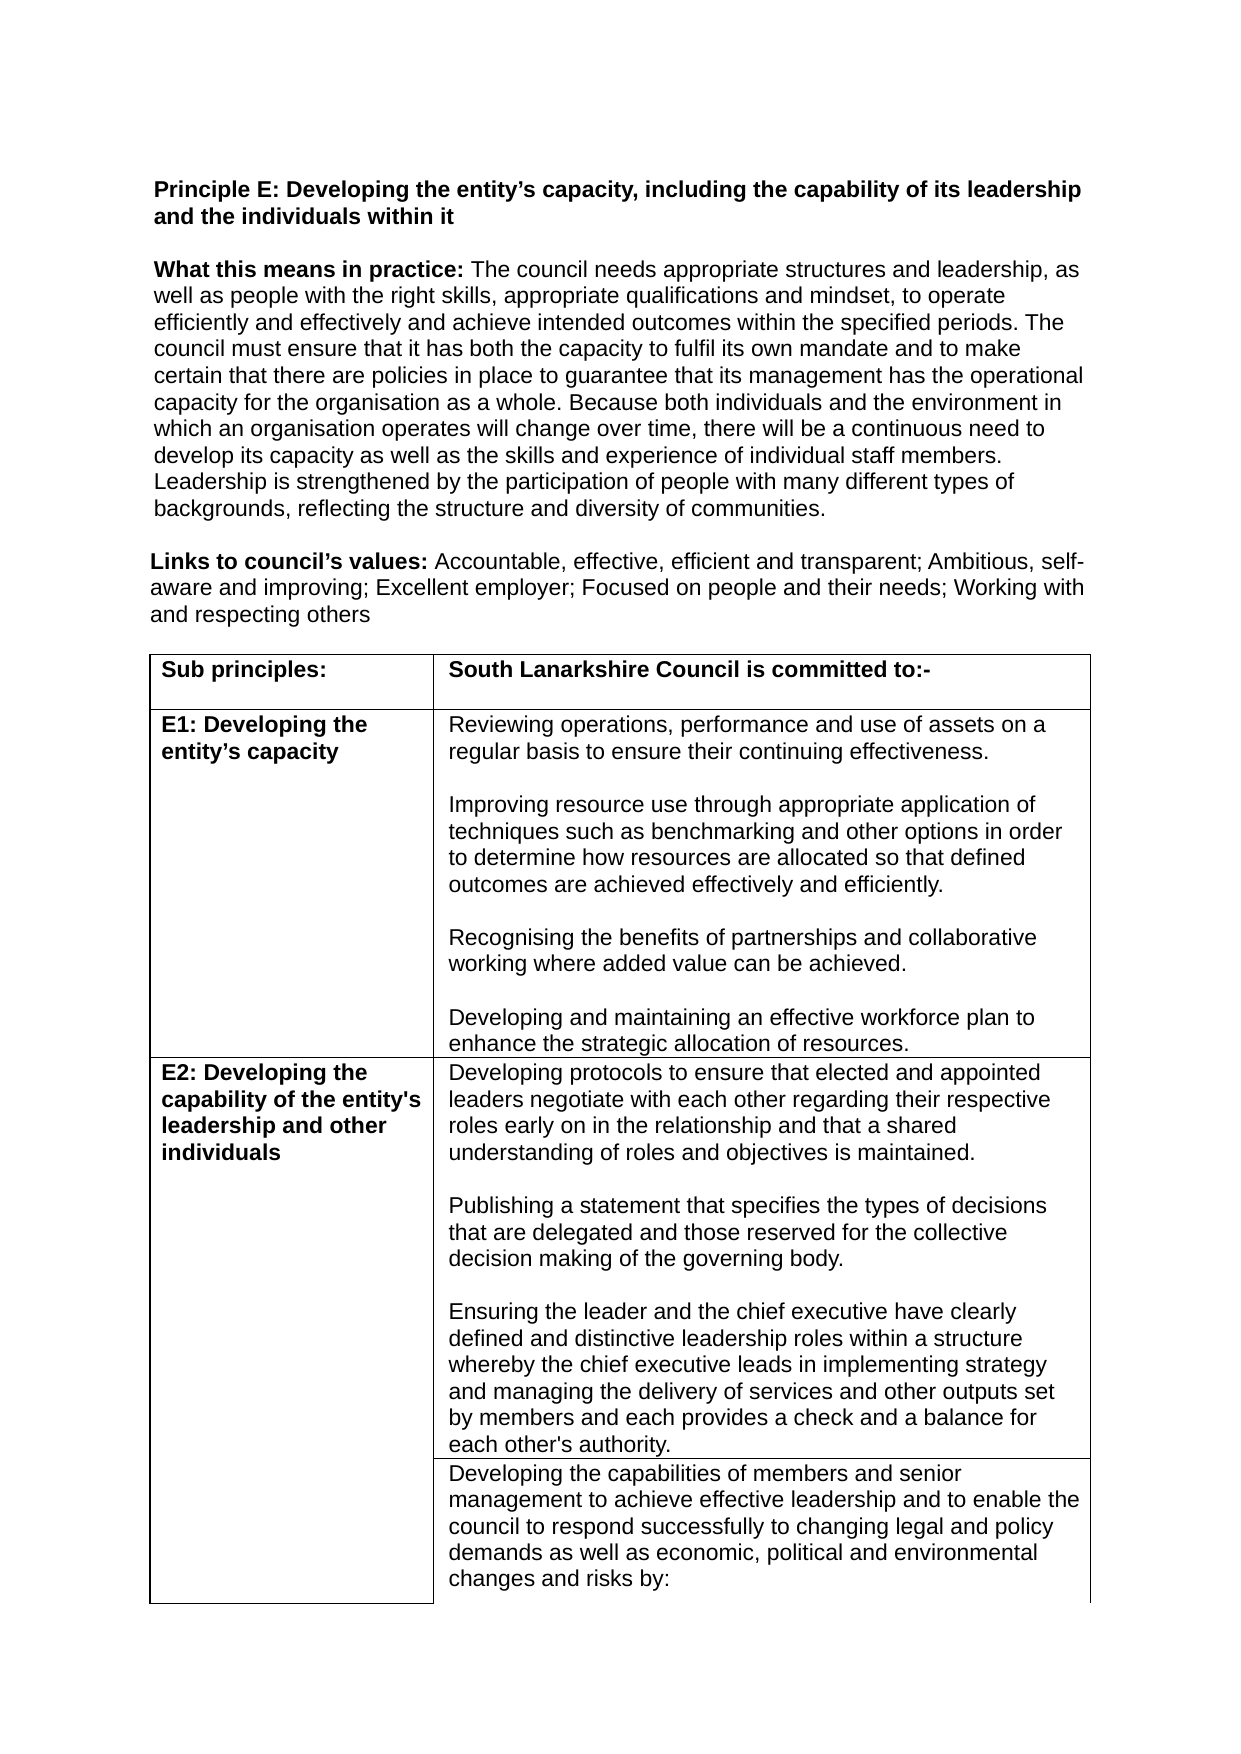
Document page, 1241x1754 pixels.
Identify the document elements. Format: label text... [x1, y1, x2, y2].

table_cell E2: Developing the capability of the entity's leadership and other individuals [151, 1058, 433, 1603]
table_cell E1: Developing the entity’s capacity [151, 710, 433, 1057]
text Principle E: Developing the entity’s capacity, including the capability of its leadership and the individuals within it [153, 176, 1090, 229]
table_cell Developing the capabilities of members and senior management to achieve effective leadership and to enable the council to respond successfully to changing legal and policy demands as well as economic, political and environmental changes and risks by: Ensuring members and employees have access to appropriate induction tailored to their role and that ongoing training and development matching individual and council requirements is available and encouraged; Ensuring members and officers have the appropriate skills, knowledge, resources and support to fulfil their roles and responsibilities and ensuring that they are able to update their knowledge on a continuing basis; and [434, 1459, 1090, 1603]
text What this means in practice: The council needs appropriate structures and leadership, as well as people with the right skills, appropriate qualifications and mindset, to operate efficiently and effectively and achieve intended outcomes within the specified periods. The council must ensure that it has both the capacity to fulfil its own mandate and to make certain that there are policies in place to guarantee that its management has the operational capacity for the organisation as a whole. Because both individuals and the environment in which an organisation operates will change over time, there will be a continuous need to develop its capacity as well as the skills and experience of individual staff members. Leadership is strengthened by the participation of people with many different types of backgrounds, reflecting the structure and diversity of communities. [153, 256, 1090, 521]
table_header Sub principles: [151, 655, 433, 709]
table_cell Developing protocols to ensure that elected and appointed leaders negotiate with each other regarding their respective roles early on in the relationship and that a shared understanding of roles and objectives is maintained. Publishing a statement that specifies the types of decisions that are delegated and those reserved for the collective decision making of the governing body. Ensuring the leader and the chief executive have clearly defined and distinctive leadership roles within a structure whereby the chief executive leads in implementing strategy and managing the delivery of services and other outputs set by members and each provides a check and a balance for each other's authority. [434, 1058, 1090, 1457]
text Links to council’s values: Accountable, effective, efficient and transparent; Ambitious, self-aware and improving; Excellent employer; Focused on people and their needs; Working with and respecting others [150, 548, 1090, 627]
table_header South Lanarkshire Council is committed to:- [434, 655, 1090, 709]
table_cell Reviewing operations, performance and use of assets on a regular basis to ensure their continuing effectiveness. Improving resource use through appropriate application of techniques such as benchmarking and other options in order to determine how resources are allocated so that defined outcomes are achieved effectively and efficiently. Recognising the benefits of partnerships and collaborative working where added value can be achieved. Developing and maintaining an effective workforce plan to enhance the strategic allocation of resources. [434, 710, 1090, 1057]
